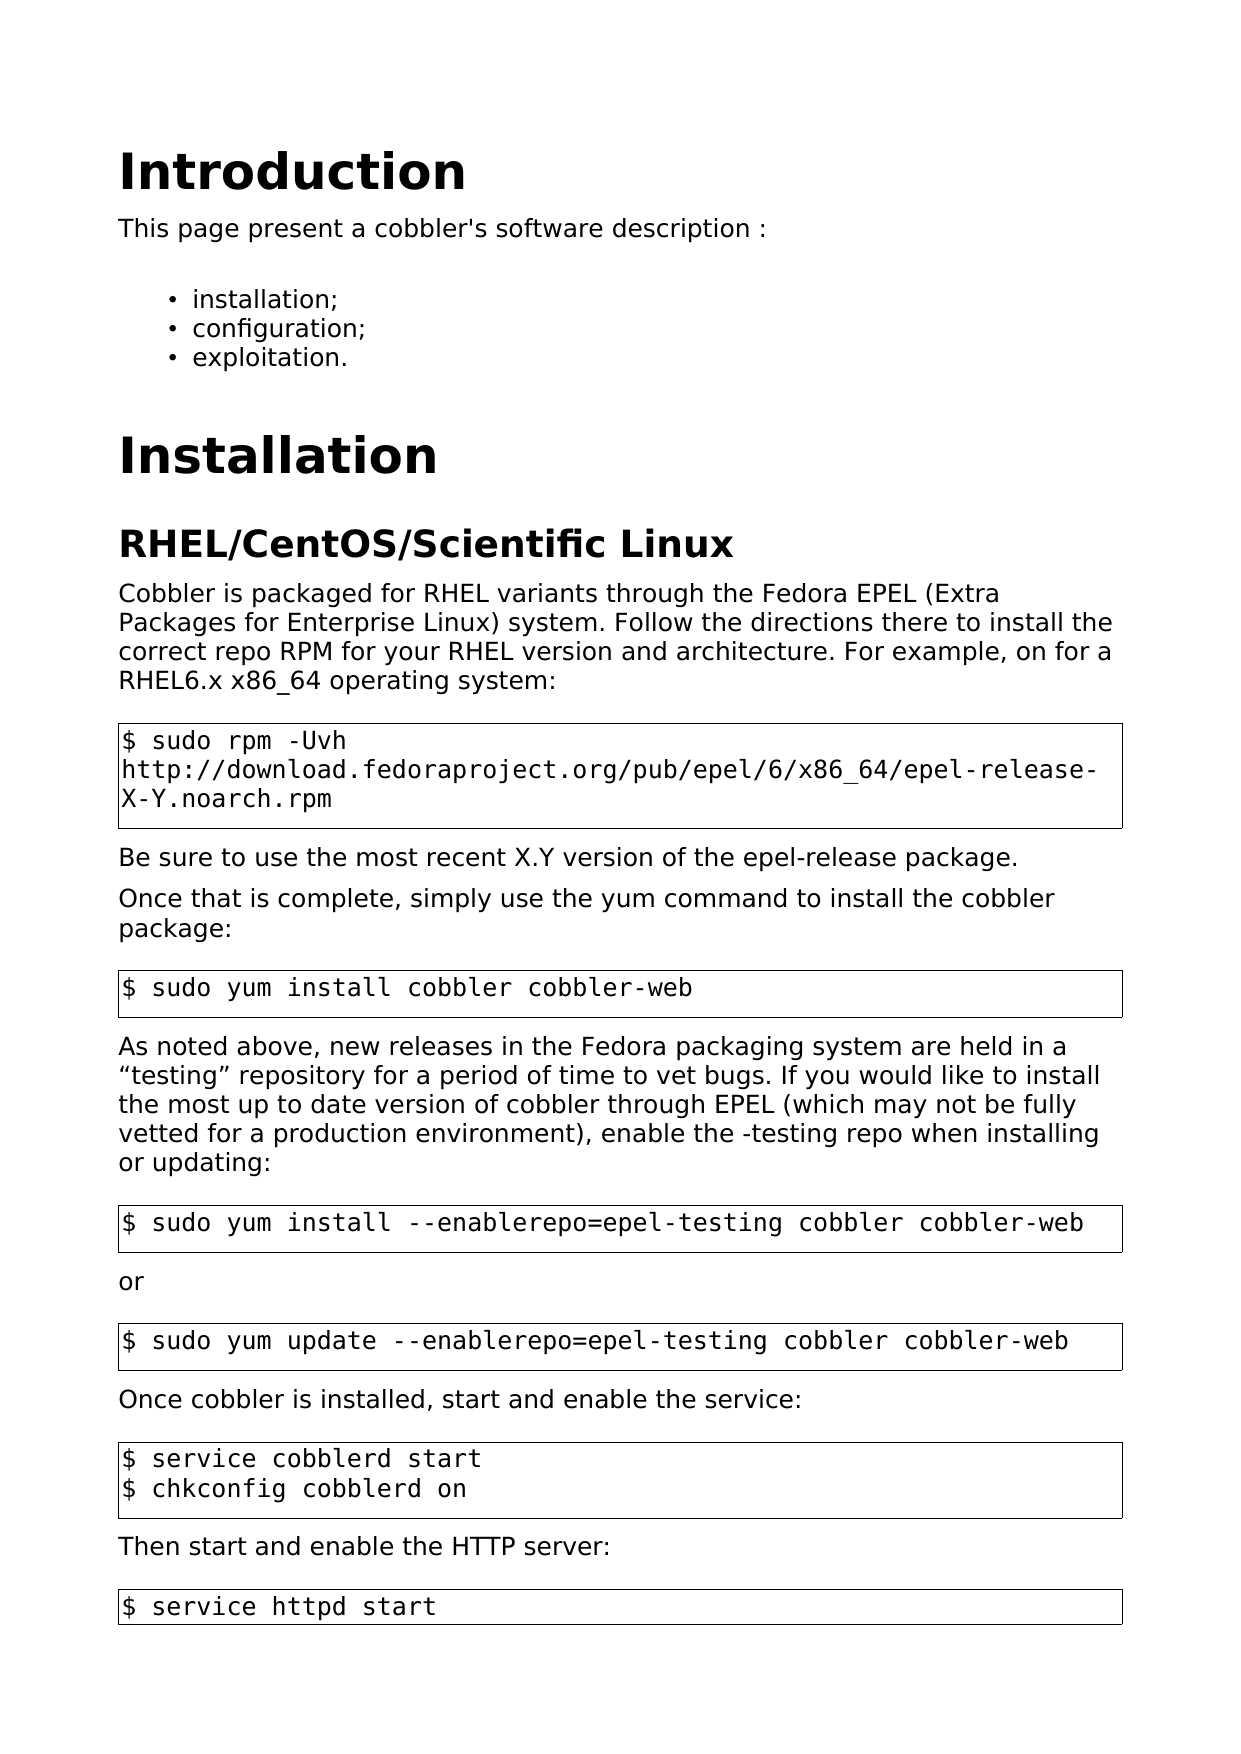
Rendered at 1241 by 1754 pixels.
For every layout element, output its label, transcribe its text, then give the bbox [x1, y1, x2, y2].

text Once that is complete, simply use the yum command to install the cobbler package: [118, 884, 1122, 943]
table_header $ sudo yum update --enablerepo=epel-testing cobbler cobbler-web [119, 1324, 1122, 1370]
text This page present a cobbler's software description : [118, 214, 1122, 243]
table_header $ service cobblerd start $ chkconfig cobblerd on [119, 1443, 1122, 1518]
table_header $ sudo rpm -Uvh http://download.fedoraproject.org/pub/epel/6/x86_64/epel-release-X-Y.noarch.rpm [119, 724, 1122, 828]
subtitle RHEL/CentOS/Scientific Linux [118, 523, 1122, 566]
text Once cobbler is installed, start and enable the service: [118, 1385, 1122, 1414]
list exploitation. [177, 343, 1122, 372]
text Cobbler is packaged for RHEL variants through the Fedora EPEL (Extra Packages for Enterprise Linux) system. Follow the directions there to install the correct repo RPM for your RHEL version and architecture. For example, on for a RHEL6.x x86_64 operating system: [118, 579, 1122, 696]
text Then start and enable the HTTP server: [118, 1532, 1122, 1562]
list installation; [177, 285, 1122, 314]
table_header $ sudo yum install --enablerepo=epel-testing cobbler cobbler-web [119, 1206, 1122, 1252]
text As noted above, new releases in the Fedora packaging system are held in a “testing” repository for a period of time to vet bugs. If you would like to install the most up to date version of cobbler through EPEL (which may not be fully vetted for a production environment), enable the -testing repo when installing or updating: [118, 1032, 1122, 1178]
subtitle Introduction [118, 143, 1122, 201]
table_header $ service httpd start [119, 1590, 1122, 1624]
text or [118, 1267, 1122, 1296]
subtitle Installation [118, 427, 1122, 485]
text Be sure to use the most recent X.Y version of the epel-release package. [118, 843, 1122, 872]
table_header $ sudo yum install cobbler cobbler-web [119, 971, 1122, 1017]
list configuration; [177, 314, 1122, 343]
